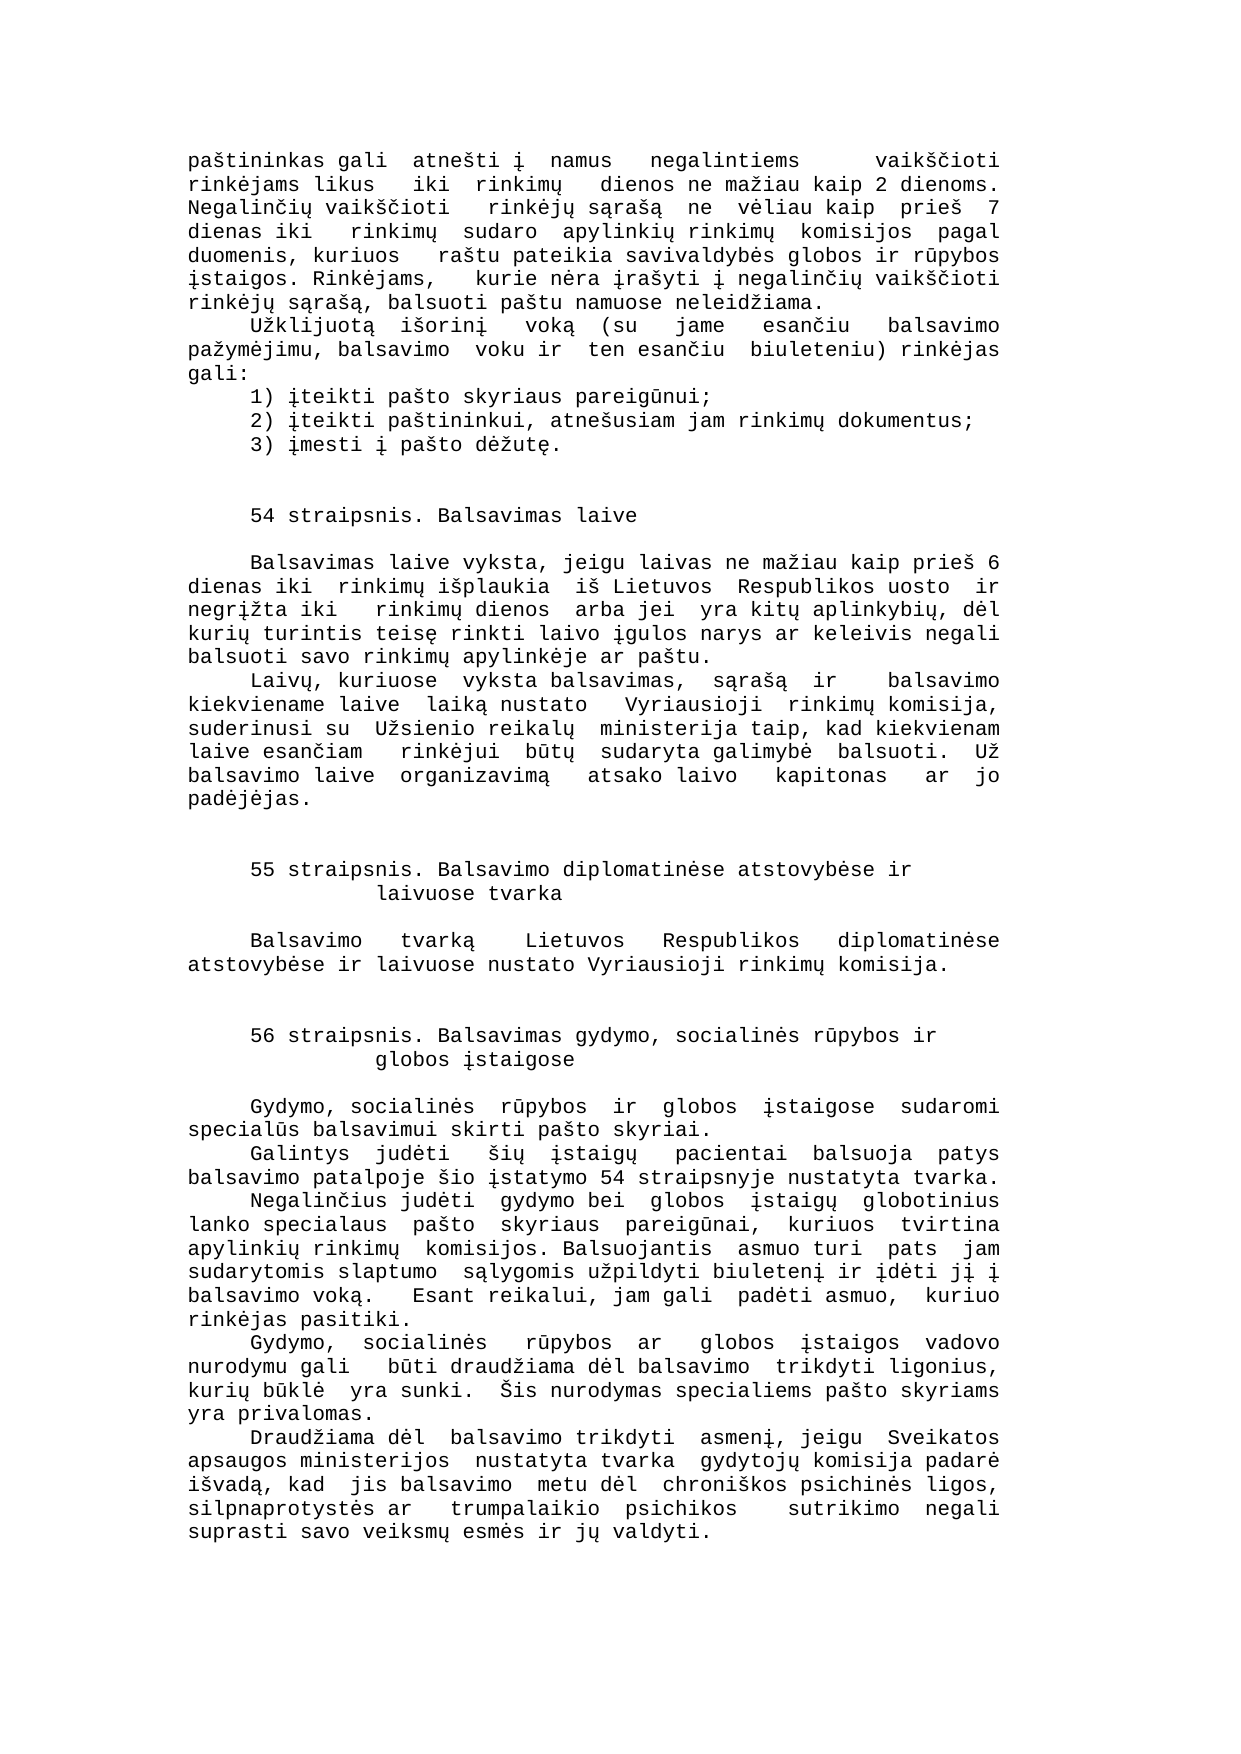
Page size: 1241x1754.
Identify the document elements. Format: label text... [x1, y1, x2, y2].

text Negalinčius judėti gydymo bei globos įstaigų globotinius [187, 1190, 1053, 1214]
text balsavimo patalpoje šio įstatymo 54 straipsnyje nustatyta tvarka. [187, 1167, 1053, 1190]
text 56 straipsnis. Balsavimas gydymo, socialinės rūpybos ir [187, 1025, 1053, 1048]
text suprasti savo veiksmų esmės ir jų valdyti. [187, 1521, 1053, 1545]
text rinkėjas pasitiki. [187, 1309, 1053, 1332]
text gali: [187, 363, 1053, 386]
text globos įstaigose [187, 1048, 1053, 1072]
text Laivų, kuriuose vyksta balsavimas, sąrašą ir balsavimo [187, 670, 1053, 694]
text Gydymo, socialinės rūpybos ir globos įstaigose sudaromi [187, 1096, 1053, 1119]
text išvadą, kad jis balsavimo metu dėl chroniškos psichinės ligos, [187, 1474, 1053, 1498]
text duomenis, kuriuos raštu pateikia savivaldybės globos ir rūpybos [187, 244, 1053, 268]
text 2) įteikti paštininkui, atnešusiam jam rinkimų dokumentus; [187, 410, 1053, 434]
text rinkėjams likus iki rinkimų dienos ne mažiau kaip 2 dienoms. [187, 174, 1053, 197]
text yra privalomas. [187, 1403, 1053, 1427]
text balsavimo voką. Esant reikalui, jam gali padėti asmuo, kuriuo [187, 1285, 1053, 1309]
text laive esančiam rinkėjui būtų sudaryta galimybė balsuoti. Už [187, 741, 1053, 765]
text balsavimo laive organizavimą atsako laivo kapitonas ar jo [187, 765, 1053, 788]
text balsuoti savo rinkimų apylinkėje ar paštu. [187, 647, 1053, 670]
text Balsavimo tvarką Lietuvos Respublikos diplomatinėse [187, 930, 1053, 954]
text apylinkių rinkimų komisijos. Balsuojantis asmuo turi pats jam [187, 1238, 1053, 1261]
text įstaigos. Rinkėjams, kurie nėra įrašyti į negalinčių vaikščioti [187, 268, 1053, 292]
text kiekviename laive laiką nustato Vyriausioji rinkimų komisija, [187, 694, 1053, 717]
text pažymėjimu, balsavimo voku ir ten esančiu biuleteniu) rinkėjas [187, 339, 1053, 363]
text dienas iki rinkimų sudaro apylinkių rinkimų komisijos pagal [187, 221, 1053, 244]
text Gydymo, socialinės rūpybos ar globos įstaigos vadovo [187, 1332, 1053, 1356]
text apsaugos ministerijos nustatyta tvarka gydytojų komisija padarė [187, 1451, 1053, 1474]
text Draudžiama dėl balsavimo trikdyti asmenį, jeigu Sveikatos [187, 1427, 1053, 1451]
text dienas iki rinkimų išplaukia iš Lietuvos Respublikos uosto ir [187, 576, 1053, 599]
text specialūs balsavimui skirti pašto skyriai. [187, 1119, 1053, 1143]
text silpnaprotystės ar trumpalaikio psichikos sutrikimo negali [187, 1498, 1053, 1521]
text 1) įteikti pašto skyriaus pareigūnui; [187, 386, 1053, 410]
text 3) įmesti į pašto dėžutę. [187, 434, 1053, 457]
text rinkėjų sąrašą, balsuoti paštu namuose neleidžiama. [187, 292, 1053, 316]
text suderinusi su Užsienio reikalų ministerija taip, kad kiekvienam [187, 717, 1053, 741]
text kurių turintis teisę rinkti laivo įgulos narys ar keleivis negali [187, 623, 1053, 647]
text paštininkas gali atnešti į namus negalintiems vaikščioti [187, 150, 1053, 174]
text atstovybėse ir laivuose nustato Vyriausioji rinkimų komisija. [187, 954, 1053, 978]
text negrįžta iki rinkimų dienos arba jei yra kitų aplinkybių, dėl [187, 599, 1053, 623]
text Užklijuotą išorinį voką (su jame esančiu balsavimo [187, 316, 1053, 339]
text Galintys judėti šių įstaigų pacientai balsuoja patys [187, 1143, 1053, 1167]
text 55 straipsnis. Balsavimo diplomatinėse atstovybėse ir [187, 859, 1053, 883]
text kurių būklė yra sunki. Šis nurodymas specialiems pašto skyriams [187, 1379, 1053, 1403]
text padėjėjas. [187, 788, 1053, 812]
text nurodymu gali būti draudžiama dėl balsavimo trikdyti ligonius, [187, 1356, 1053, 1379]
text lanko specialaus pašto skyriaus pareigūnai, kuriuos tvirtina [187, 1214, 1053, 1238]
text laivuose tvarka [187, 883, 1053, 907]
text 54 straipsnis. Balsavimas laive [187, 505, 1053, 528]
text Negalinčių vaikščioti rinkėjų sąrašą ne vėliau kaip prieš 7 [187, 197, 1053, 221]
text sudarytomis slaptumo sąlygomis užpildyti biuletenį ir įdėti jį į [187, 1261, 1053, 1285]
text Balsavimas laive vyksta, jeigu laivas ne mažiau kaip prieš 6 [187, 552, 1053, 576]
